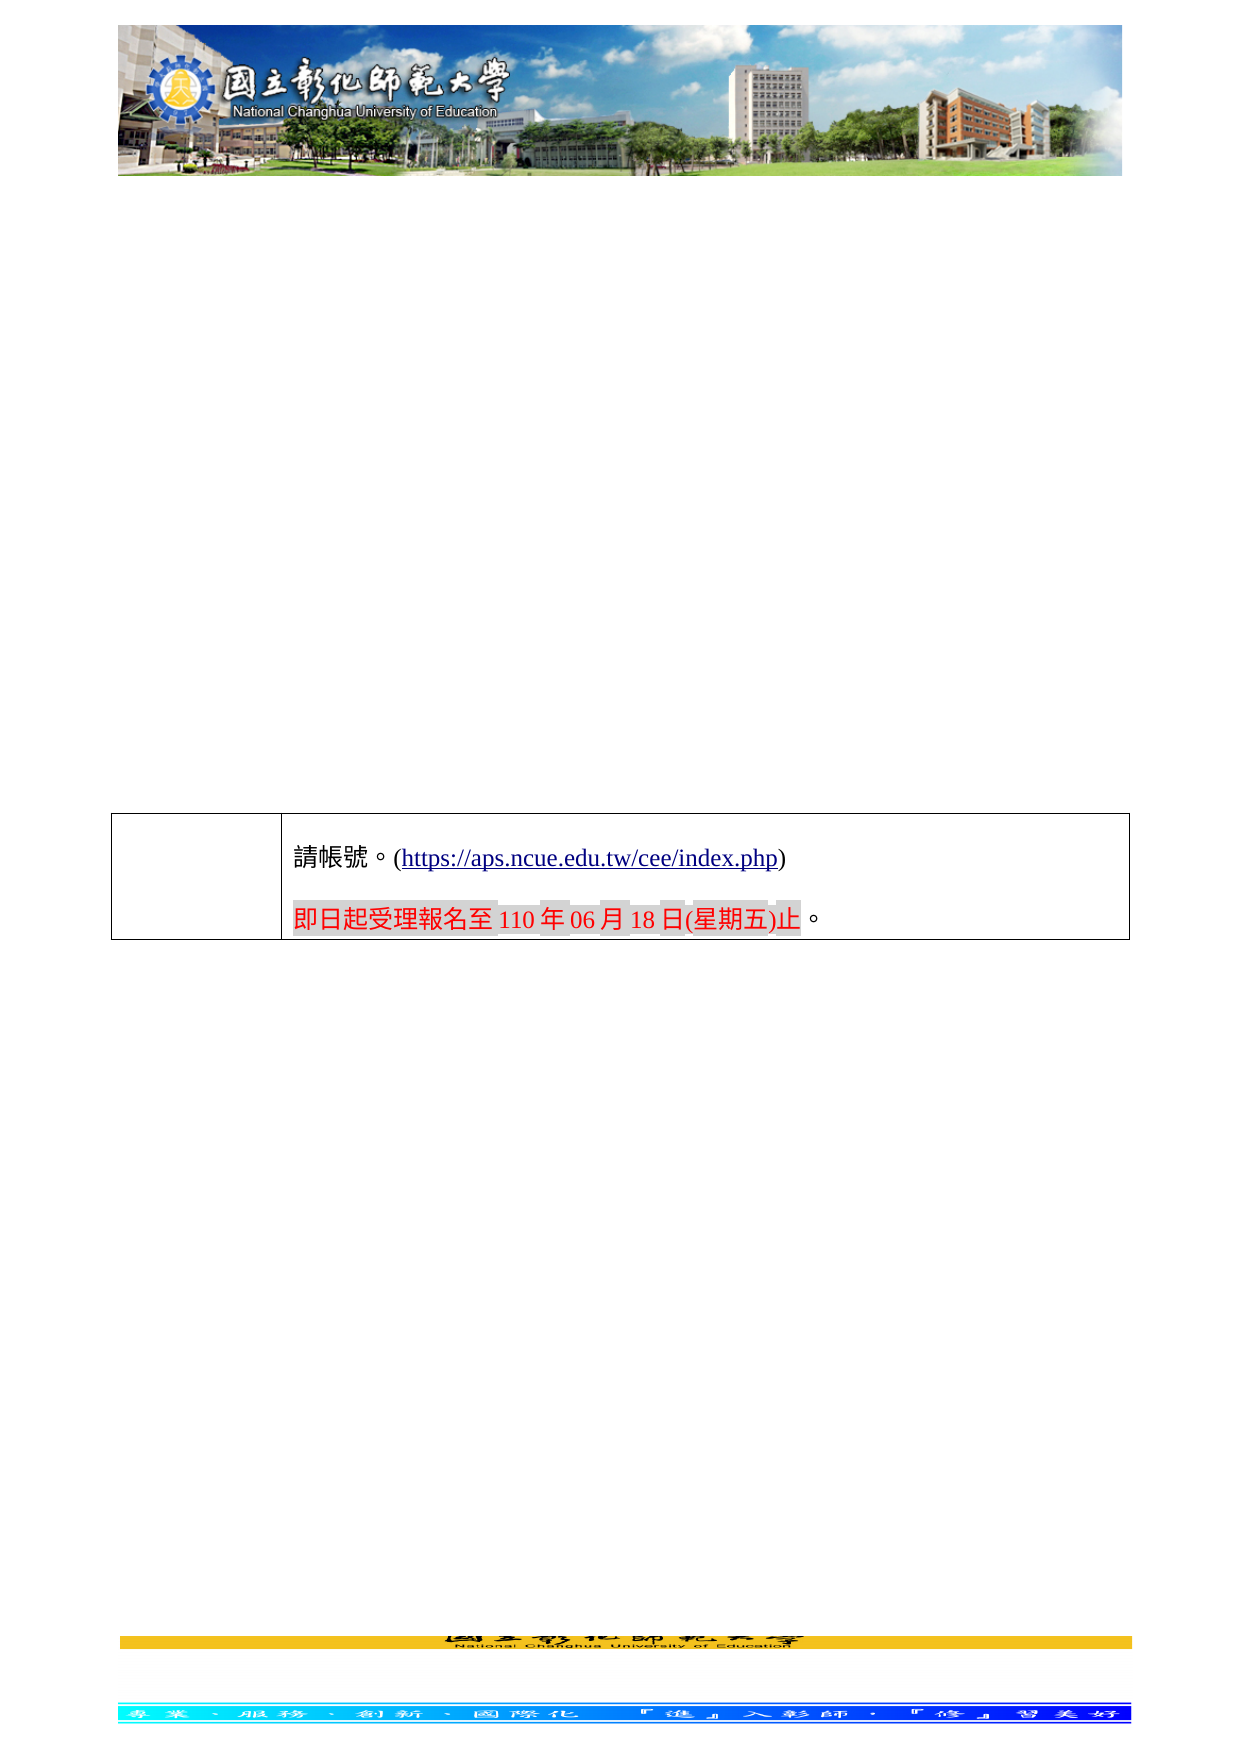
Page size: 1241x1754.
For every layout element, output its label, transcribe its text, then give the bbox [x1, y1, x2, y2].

table_cell 請帳號。(https://aps.ncue.edu.tw/cee/index.php) 即日起受理報名至110年06月18日(星期五)止。 [282, 814, 1129, 938]
table_cell [112, 814, 281, 938]
